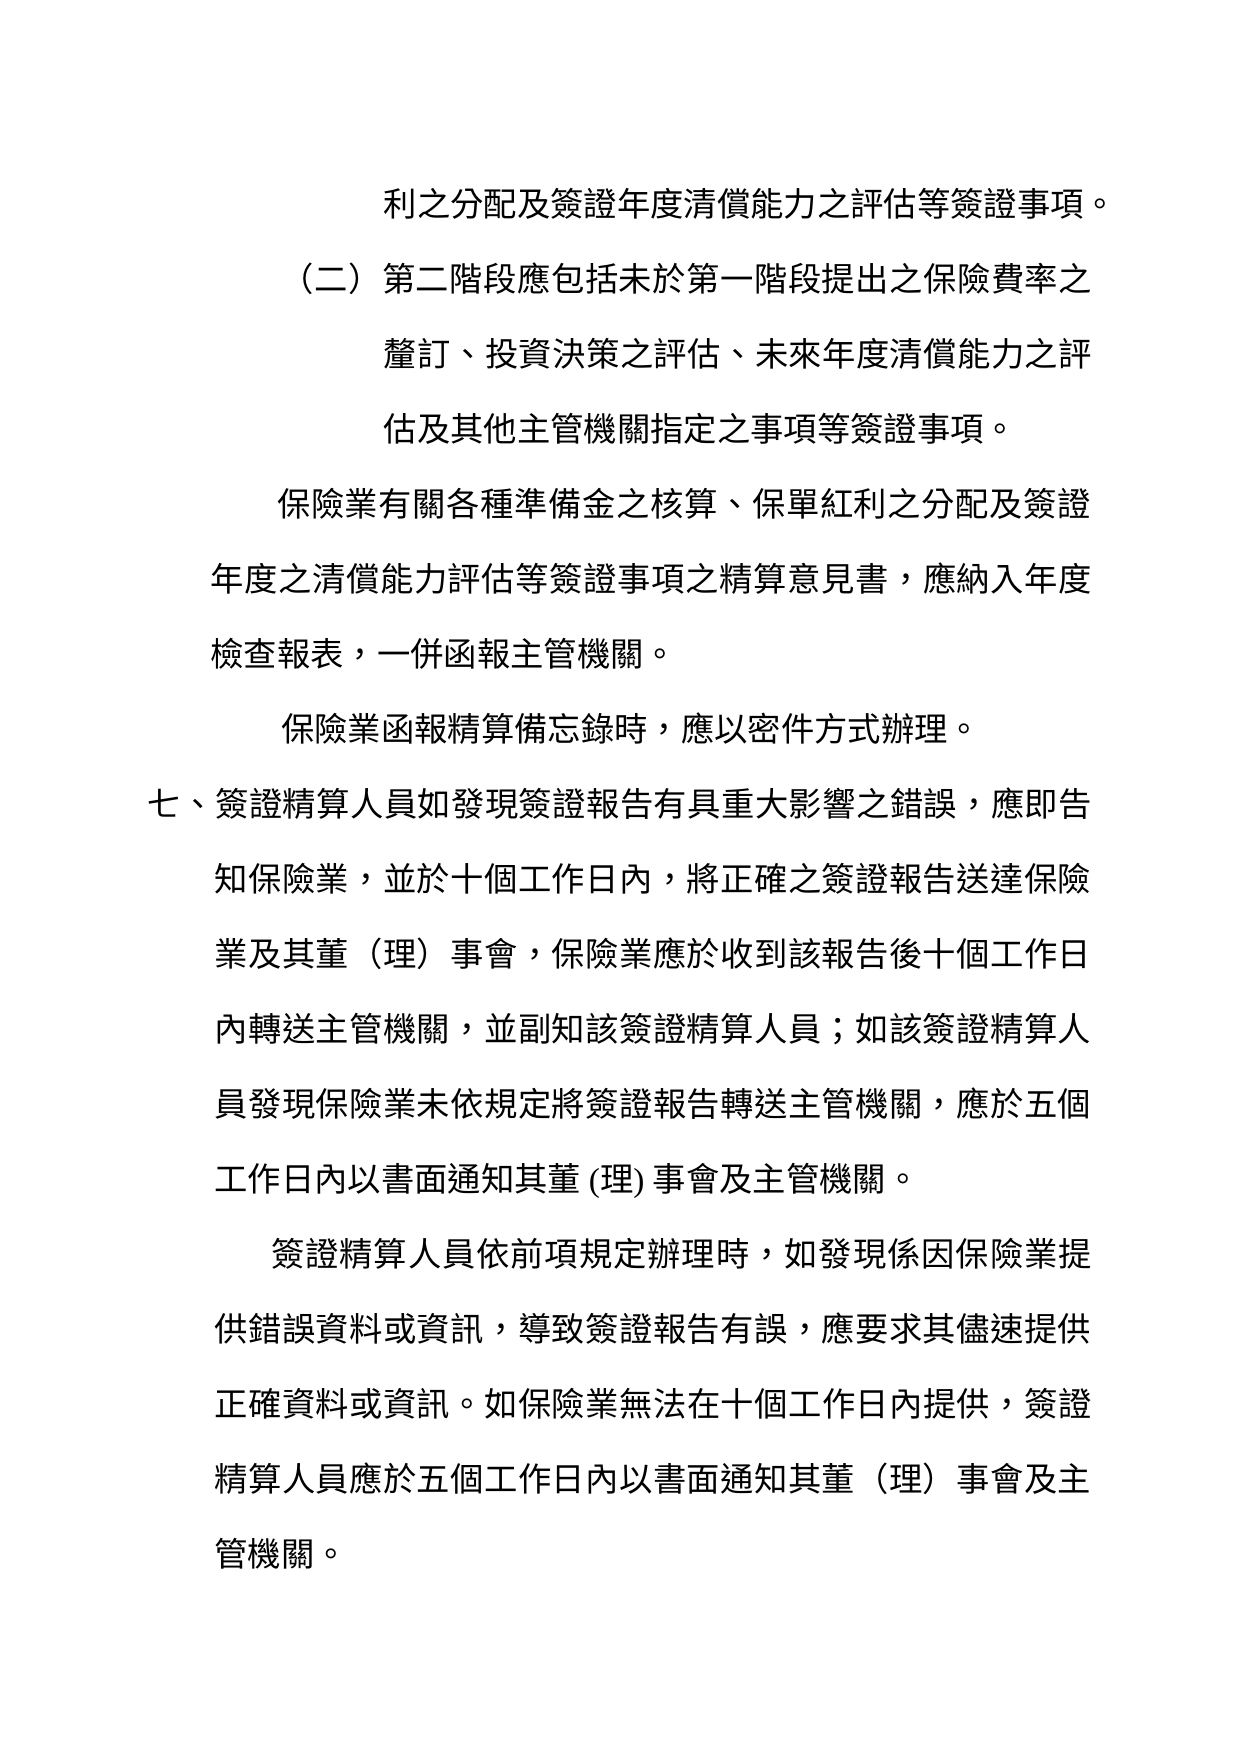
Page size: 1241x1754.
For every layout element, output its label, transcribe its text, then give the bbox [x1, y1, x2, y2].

text （二）第二階段應包括未於第一階段提出之保險費率之釐訂、投資決策之評估、未來年度清償能力之評估及其他主管機關指定之事項等簽證事項。 [280, 239, 1092, 464]
text 七、簽證精算人員如發現簽證報告有具重大影響之錯誤，應即告知保險業，並於十個工作日內，將正確之簽證報告送達保險業及其董（理）事會，保險業應於收到該報告後十個工作日內轉送主管機關，並副知該簽證精算人員；如該簽證精算人員發現保險業未依規定將簽證報告轉送主管機關，應於五個工作日內以書面通知其董 (理) 事會及主管機關。 [148, 764, 1092, 1214]
text 簽證精算人員依前項規定辦理時，如發現係因保險業提供錯誤資料或資訊，導致簽證報告有誤，應要求其儘速提供正確資料或資訊。如保險業無法在十個工作日內提供，簽證精算人員應於五個工作日內以書面通知其董（理）事會及主管機關。 [148, 1214, 1092, 1589]
text 保險業函報精算備忘錄時，應以密件方式辦理。 [198, 689, 1092, 764]
text （一）第一階段應至少包括各種準備金之核算、保單紅利之分配及簽證年度清償能力之評估等簽證事項。 [280, 164, 1092, 239]
text 保險業有關各種準備金之核算、保單紅利之分配及簽證年度之清償能力評估等簽證事項之精算意見書，應納入年度檢查報表，一併函報主管機關。 [210, 464, 1092, 689]
